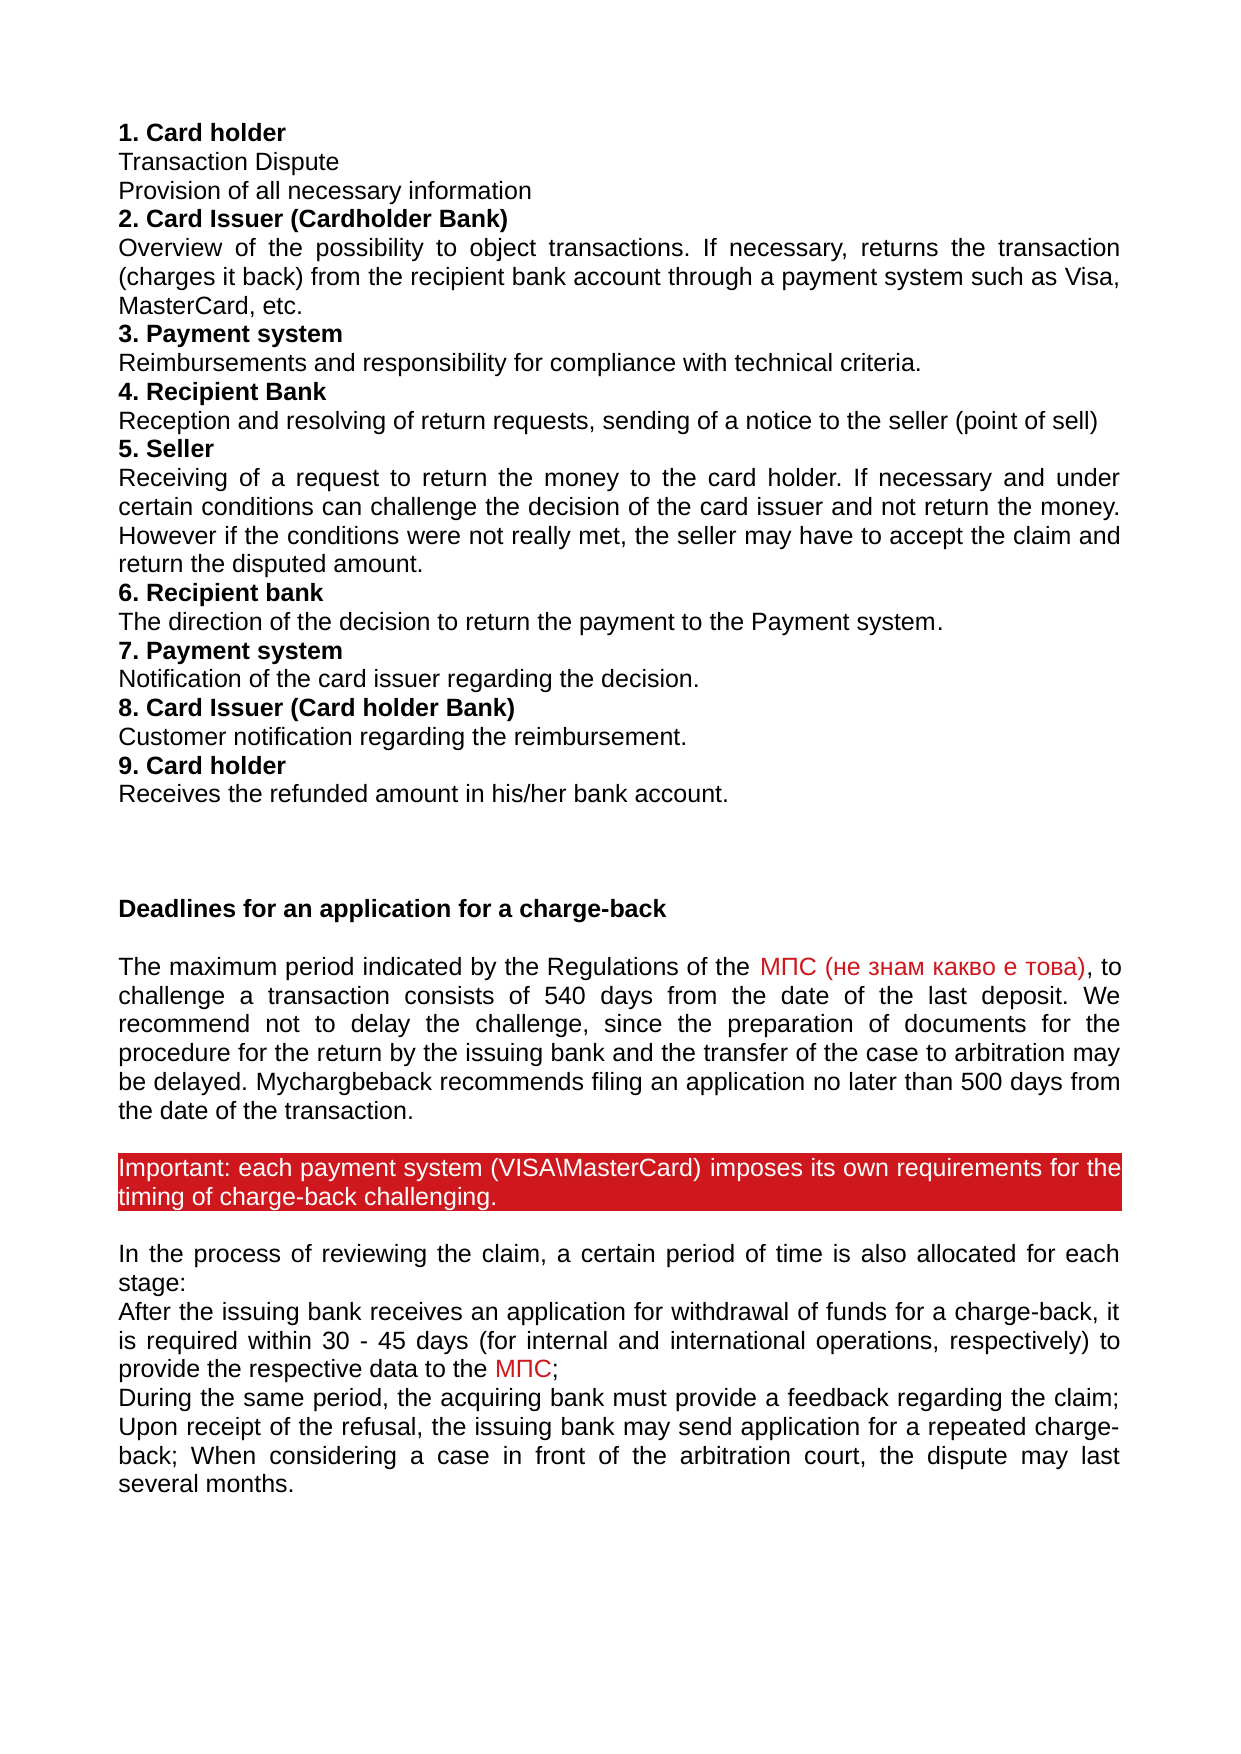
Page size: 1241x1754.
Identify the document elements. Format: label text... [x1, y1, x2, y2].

text In the process of reviewing the claim, a certain period of time is also allocated for each stage: After the issuing bank receives an application for withdrawal of funds for a charge-back, it is required within 30 - 45 days (for internal and international operations, respectively) to provide the respective data to the МПС; [118, 1239, 1122, 1383]
text 9. Card holder [118, 751, 1122, 779]
text 1. Card holder [118, 118, 1122, 147]
text 8. Card Issuer (Card holder Bank) [118, 693, 1122, 722]
text During the same period, the acquiring bank must provide a feedback regarding the claim; Upon receipt of the refusal, the issuing bank may send application for a repeated charge-back; When considering a case in front of the arbitration court, the dispute may last several months. [118, 1383, 1122, 1498]
text The direction of the decision to return the payment to the Payment system. [118, 607, 1122, 636]
text 3. Payment system [118, 319, 1122, 348]
text 7. Payment system [118, 636, 1122, 664]
text Important: each payment system (VISA\MasterCard) imposes its own requirements for the timing of charge-back challenging. [118, 1153, 1122, 1211]
text Notification of the card issuer regarding the decision. [118, 664, 1122, 693]
text Receiving of a request to return the money to the card holder. If necessary and under certain conditions can challenge the decision of the card issuer and not return the money. However if the conditions were not really met, the seller may have to accept the claim and return the disputed amount. [118, 463, 1122, 578]
text 6. Recipient bank [118, 578, 1122, 607]
text Reception and resolving of return requests, sending of a notice to the seller (point of sell) [118, 406, 1122, 434]
text The maximum period indicated by the Regulations of the МПС (не знам какво е това), to challenge a transaction consists of 540 days from the date of the last deposit. We recommend not to delay the challenge, since the preparation of documents for the procedure for the return by the issuing bank and the transfer of the case to arbitration may be delayed. Mychargbeback recommends filing an application no later than 500 days from the date of the transaction. [118, 952, 1122, 1124]
text Provision of all necessary information [118, 176, 1122, 204]
text Receives the refunded amount in his/her bank account. [118, 779, 1122, 808]
text 2. Card Issuer (Cardholder Bank) [118, 204, 1122, 233]
text Transaction Dispute [118, 147, 1122, 176]
text Customer notification regarding the reimbursement. [118, 722, 1122, 751]
text Reimbursements and responsibility for compliance with technical criteria. [118, 348, 1122, 377]
text 5. Seller [118, 434, 1122, 463]
text 4. Recipient Bank [118, 377, 1122, 406]
text Overview of the possibility to object transactions. If necessary, returns the transaction (charges it back) from the recipient bank account through a payment system such as Visa, MasterCard, etc. [118, 233, 1122, 319]
text Deadlines for an application for a charge-back [118, 894, 1122, 923]
